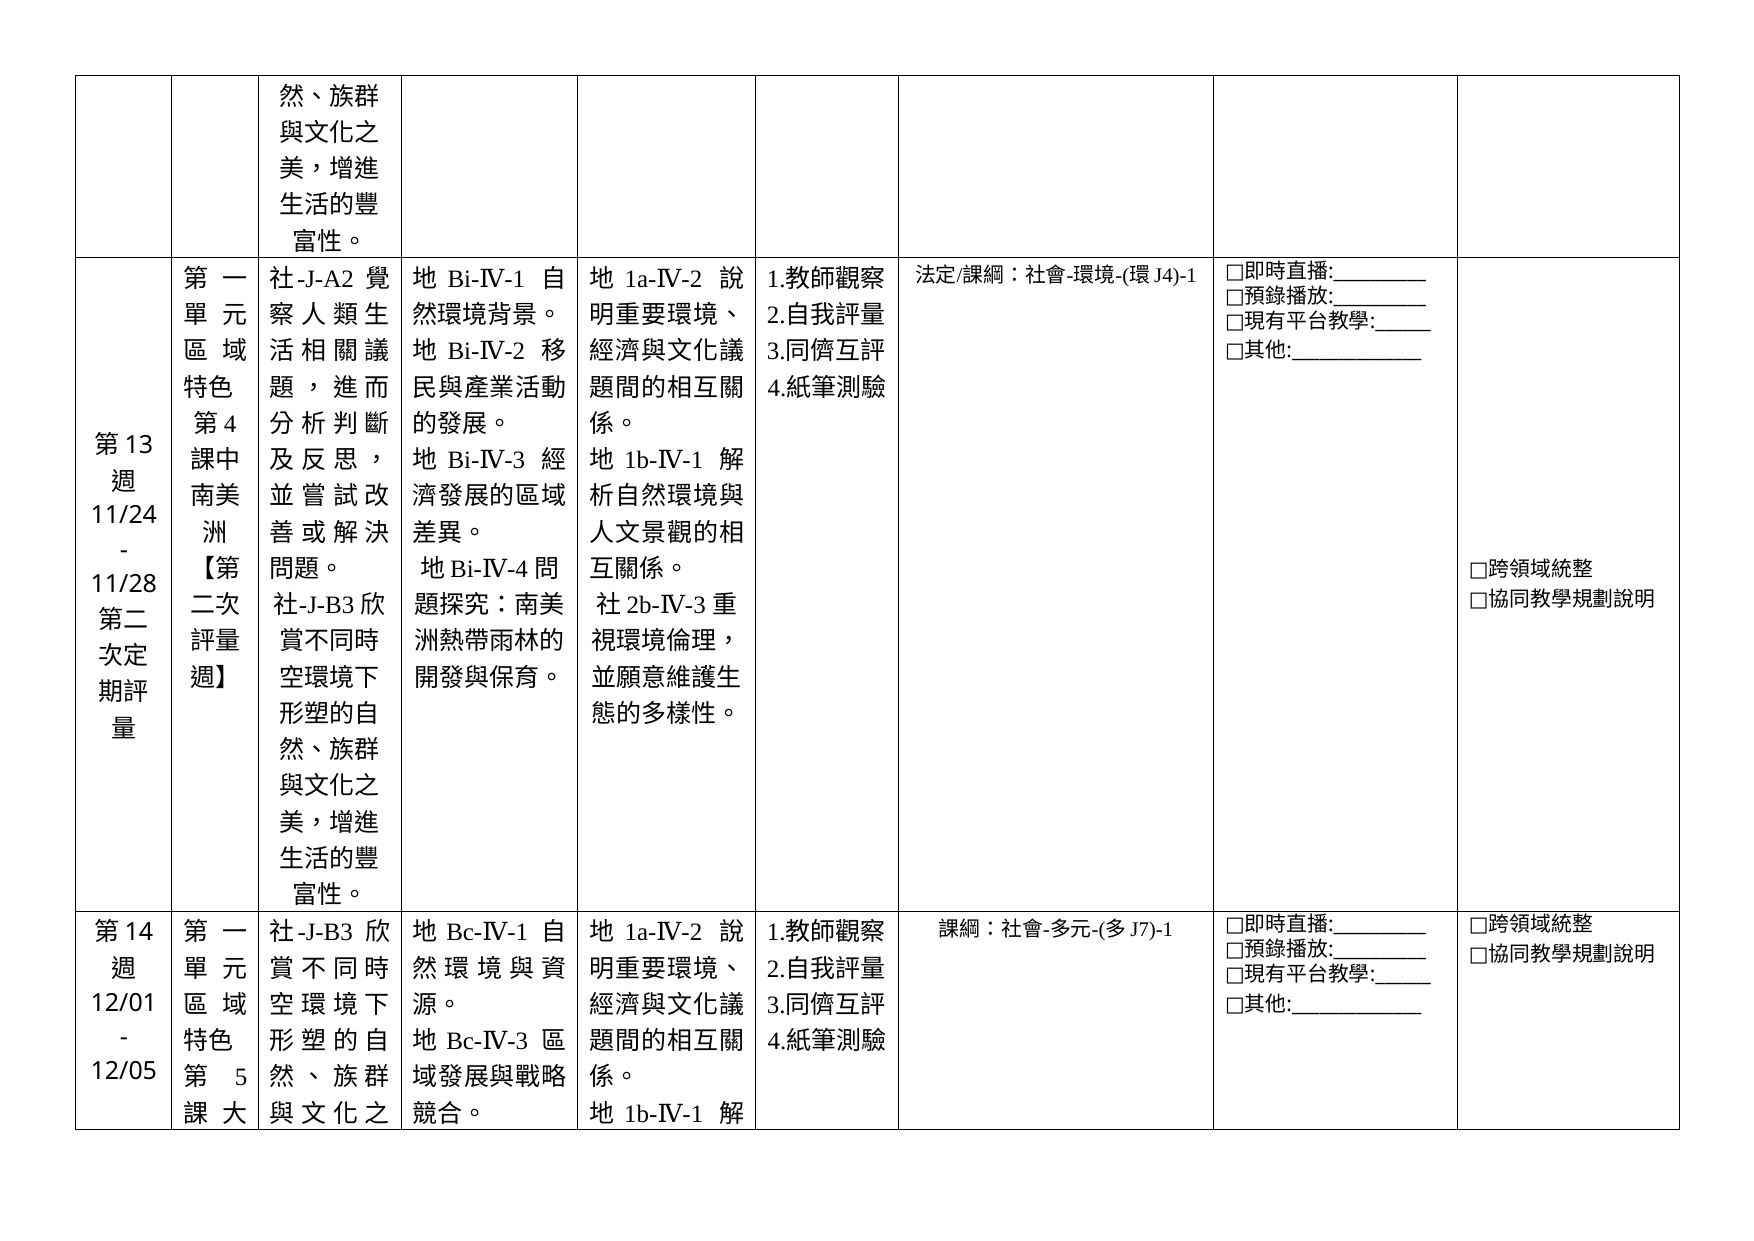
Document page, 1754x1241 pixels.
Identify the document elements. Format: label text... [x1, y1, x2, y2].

table_cell 社-J-B3 欣賞不同時空環境下形塑的自然、族群與文化之 [259, 912, 401, 1129]
table_cell [402, 76, 577, 257]
table_cell □跨領域統整 □協同教學規劃說明 [1458, 912, 1679, 1129]
table_cell □即時直播:__________ □預錄播放:__________ □現有平台教學:______ □其他:______________ [1214, 912, 1457, 1129]
table_cell [1214, 76, 1457, 257]
table_cell 第13週 11/24-11/28 第二次定期評量 [76, 258, 171, 911]
table_cell 第14週 12/01-12/05 [76, 912, 171, 1129]
table_cell 然、族群與文化之美，增進生活的豐富性。 [259, 76, 401, 257]
table_cell 1.教師觀察 2.自我評量 3.同儕互評 4.紙筆測驗 [756, 912, 898, 1129]
table_cell 法定/課綱：社會-環境-(環J4)-1 [899, 258, 1213, 911]
table_cell 地Bi-Ⅳ-1 自然環境背景。 地Bi-Ⅳ-2 移民與產業活動的發展。 地Bi-Ⅳ-3 經濟發展的區域差異。 地Bi-Ⅳ-4 問題探究：南美洲熱帶雨林的開發與保育。 [402, 258, 577, 911]
table_cell □即時直播:__________ □預錄播放:__________ □現有平台教學:______ □其他:______________ [1214, 258, 1457, 911]
table_cell 第一單元 區域特色 第4課中南美洲【第二次評量週】 [172, 258, 258, 911]
table_cell 課綱：社會-多元-(多J7)-1 [899, 912, 1213, 1129]
table_cell [1458, 76, 1679, 257]
table_cell [172, 76, 258, 257]
table_cell 1.教師觀察 2.自我評量 3.同儕互評 4.紙筆測驗 [756, 258, 898, 911]
table_cell □跨領域統整 □協同教學規劃說明 [1458, 258, 1679, 911]
table_cell [76, 76, 171, 257]
table_cell 第一單元 區域特色 第5課大 [172, 912, 258, 1129]
table_cell [756, 76, 898, 257]
table_cell 地1a-Ⅳ-2 說明重要環境、經濟與文化議題間的相互關係。 地1b-Ⅳ-1 解析自然環境與人文景觀的相互關係。 社2b-Ⅳ-3 重視環境倫理，並願意維護生態的多樣性。 [578, 258, 755, 911]
table_cell 地Bc-Ⅳ-1 自然環境與資源。 地Bc-Ⅳ-3 區域發展與戰略競合。 [402, 912, 577, 1129]
table_cell 地1a-Ⅳ-2 說明重要環境、經濟與文化議題間的相互關係。 地1b-Ⅳ-1 解 [578, 912, 755, 1129]
table_cell [899, 76, 1213, 257]
table_cell 社-J-A2 覺察人類生活相關議題，進而分析判斷及反思，並嘗試改善或解決問題。 社-J-B3 欣賞不同時空環境下形塑的自然、族群與文化之美，增進生活的豐富性。 [259, 258, 401, 911]
table_cell [578, 76, 755, 257]
